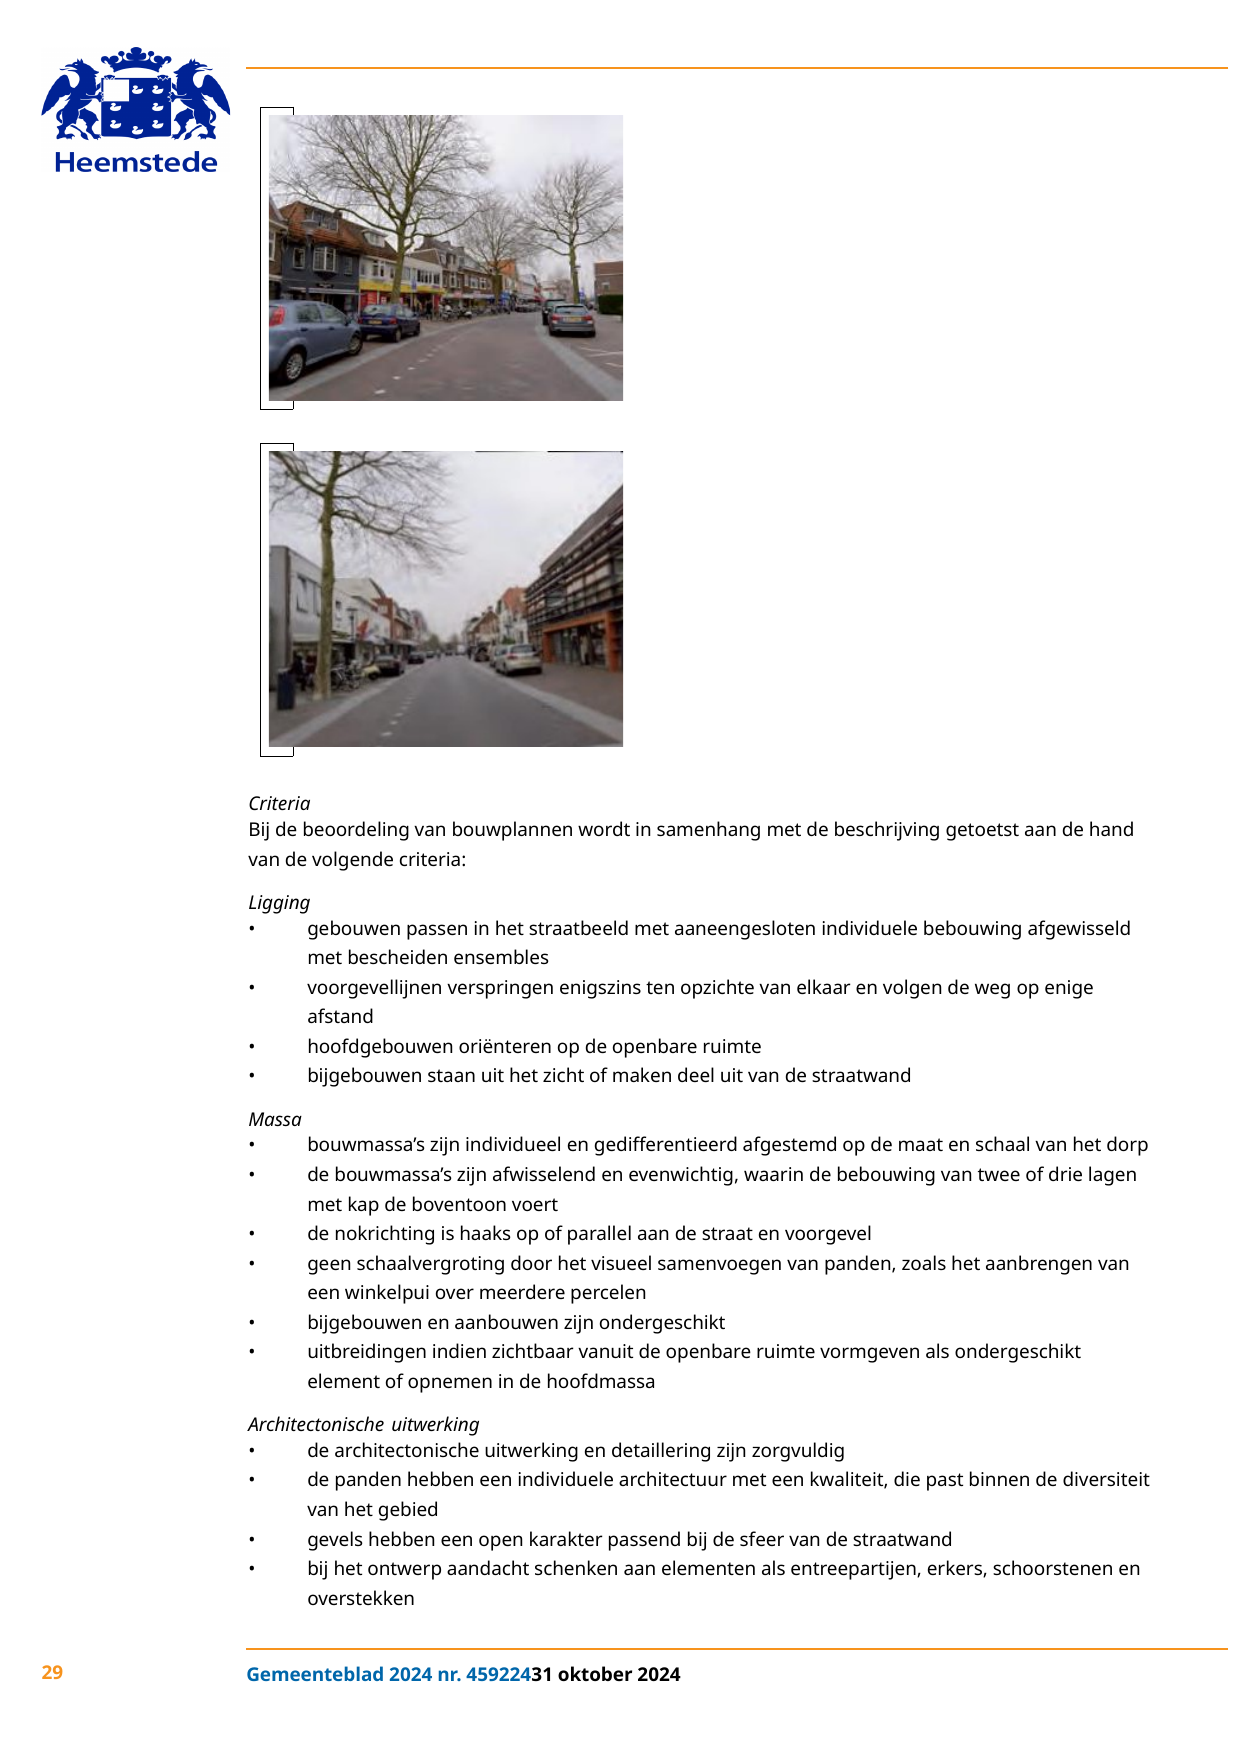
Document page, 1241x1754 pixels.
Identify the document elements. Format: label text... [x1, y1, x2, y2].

text Massa [248, 1106, 1152, 1132]
text Bij de beoordeling van bouwplannen wordt in samenhang met de beschrijving getoetst aan de hand van de volgende criteria: [248, 816, 1152, 872]
list de panden hebben een individuele architectuur met een kwaliteit, die past binnen de diversiteit van het gebied [248, 1467, 1152, 1522]
list de bouwmassa’s zijn afwisselend en evenwichtig, waarin de bebouwing van twee of drie lagen met kap de boventoon voert [248, 1161, 1152, 1216]
list uitbreidingen indien zichtbaar vanuit de openbare ruimte vormgeven als ondergeschikt element of opnemen in de hoofdmassa [248, 1339, 1152, 1394]
list bijgebouwen en aanbouwen zijn ondergeschikt [248, 1309, 1152, 1335]
picture [268, 451, 624, 747]
list gebouwen passen in het straatbeeld met aaneengesloten individuele bebouwing afgewisseld met bescheiden ensembles [248, 915, 1152, 970]
picture [268, 115, 624, 401]
picture [41, 47, 231, 172]
list de architectonische uitwerking en detaillering zijn zorgvuldig [248, 1437, 1152, 1463]
text Criteria [248, 791, 1152, 816]
list hoofdgebouwen oriënteren op de openbare ruimte [248, 1033, 1152, 1059]
list geen schaalvergroting door het visueel samenvoegen van panden, zoals het aanbrengen van een winkelpui over meerdere percelen [248, 1250, 1152, 1305]
list gevels hebben een open karakter passend bij de sfeer van de straatwand [248, 1526, 1152, 1552]
list voorgevellijnen verspringen enigszins ten opzichte van elkaar en volgen de weg op enige afstand [248, 974, 1152, 1029]
text Architectonische uitwerking [248, 1411, 1152, 1437]
text Ligging [248, 889, 1152, 915]
list bijgebouwen staan uit het zicht of maken deel uit van de straatwand [248, 1063, 1152, 1088]
list bij het ontwerp aandacht schenken aan elementen als entreepartijen, erkers, schoorstenen en overstekken [248, 1555, 1152, 1611]
list de nokrichting is haaks op of parallel aan de straat en voorgevel [248, 1220, 1152, 1246]
list bouwmassa’s zijn individueel en gedifferentieerd afgestemd op de maat en schaal van het dorp [248, 1132, 1152, 1157]
